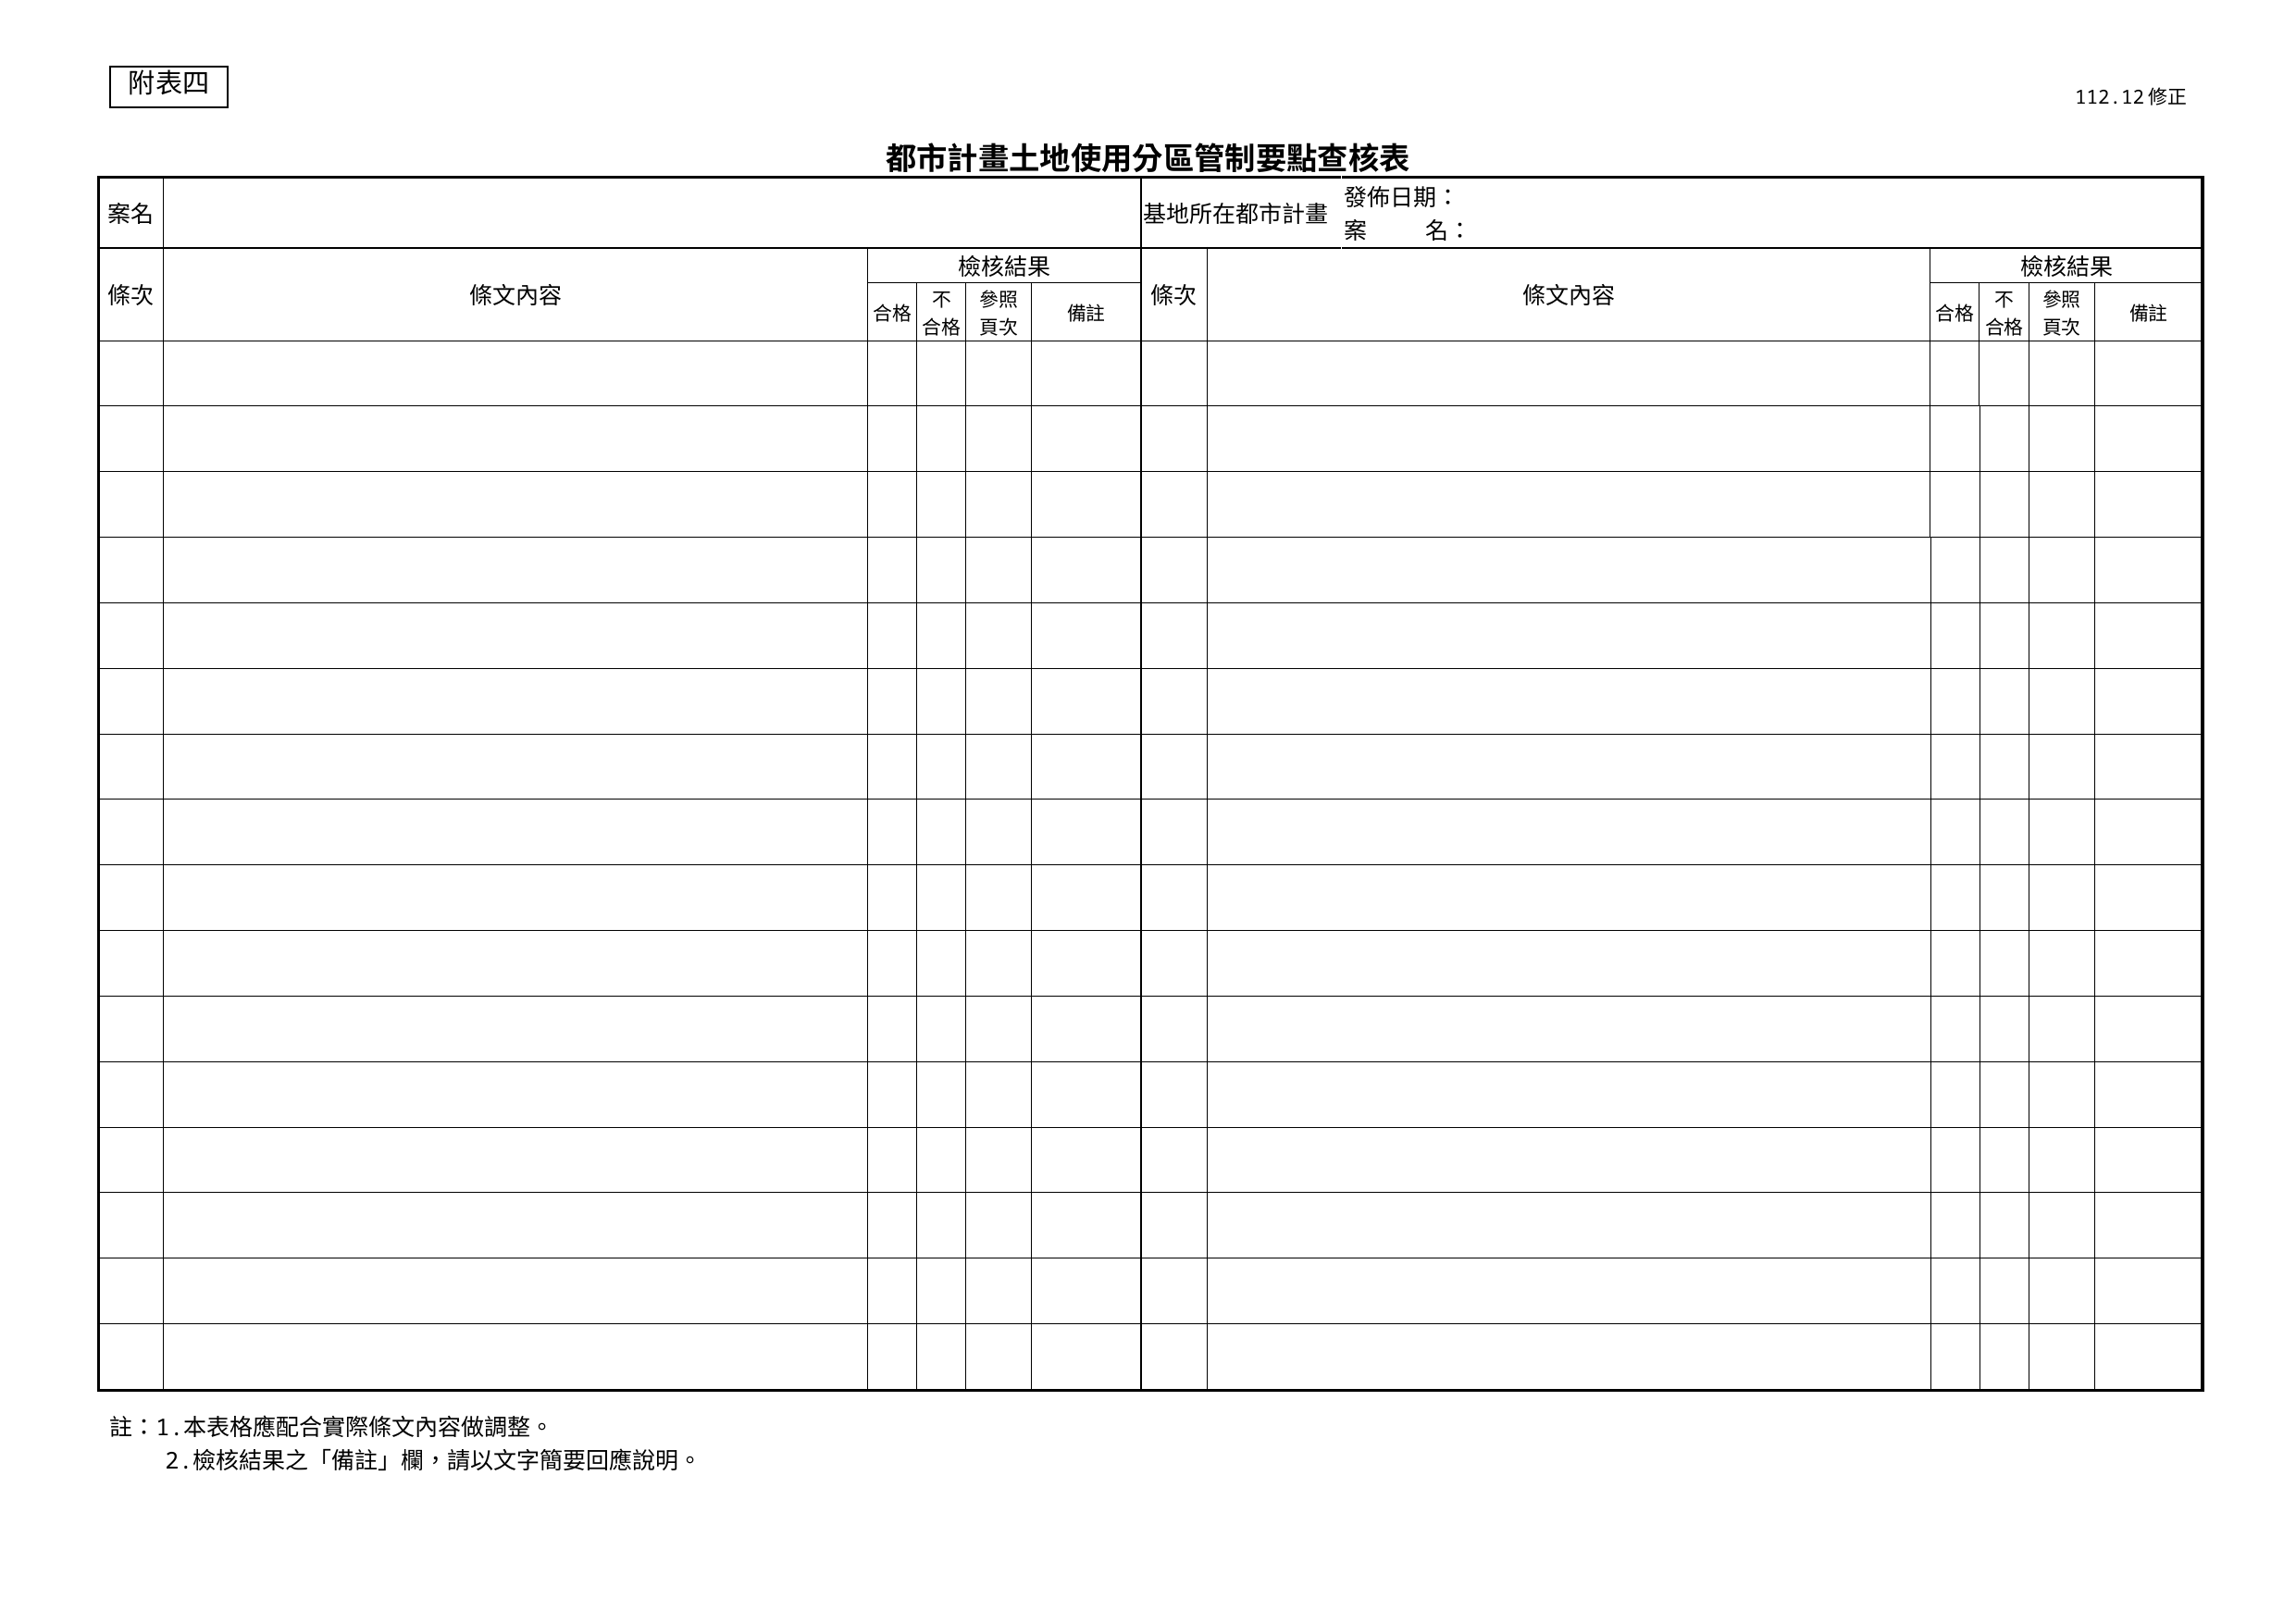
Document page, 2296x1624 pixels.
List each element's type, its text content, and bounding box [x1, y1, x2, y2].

table_cell [868, 735, 916, 799]
table_cell [2029, 538, 2094, 602]
table_cell [1032, 865, 1140, 930]
table_cell [2095, 1128, 2201, 1192]
table_cell [1208, 406, 1930, 471]
table_cell [1980, 538, 2029, 602]
table_cell [164, 603, 867, 668]
table_cell [1032, 1193, 1140, 1258]
table_cell [164, 406, 867, 471]
table_cell [1931, 997, 1980, 1061]
table_cell [1980, 1062, 2029, 1126]
table_cell [1208, 997, 1930, 1061]
table_cell [2095, 1193, 2201, 1258]
table_cell [1931, 1128, 1980, 1192]
table_cell [1142, 997, 1207, 1061]
table_cell [917, 341, 965, 405]
table_cell [164, 1062, 867, 1126]
table_cell [966, 472, 1031, 537]
table_cell [1980, 735, 2029, 799]
table_cell [164, 669, 867, 733]
table_cell 不 合格 [1980, 283, 2029, 340]
table_cell [966, 1324, 1031, 1389]
table_cell [1208, 472, 1930, 537]
table_cell [868, 669, 916, 733]
table_cell [917, 865, 965, 930]
table_cell [100, 865, 163, 930]
table_cell [2029, 1128, 2094, 1192]
table_cell [2095, 1324, 2201, 1389]
table_cell [2095, 669, 2201, 733]
table_cell [868, 603, 916, 668]
table_cell [1032, 603, 1140, 668]
table_cell [966, 603, 1031, 668]
table_cell [1208, 800, 1930, 864]
table_cell [2095, 800, 2201, 864]
table_cell [1032, 1128, 1140, 1192]
table_cell [868, 1062, 916, 1126]
table_cell 檢核結果 [868, 249, 1140, 282]
table_cell [164, 865, 867, 930]
text 註：1.本表格應配合實際條文內容做調整。 [109, 1409, 2186, 1443]
table_cell [100, 931, 163, 996]
table_cell [1931, 538, 1980, 602]
table_cell [868, 931, 916, 996]
table_cell [1931, 1193, 1980, 1258]
table_cell [1208, 1324, 1930, 1389]
table_cell [917, 997, 965, 1061]
table_cell [164, 1193, 867, 1258]
table_cell [966, 1128, 1031, 1192]
table_cell [2029, 931, 2094, 996]
table_cell [164, 1128, 867, 1192]
table_cell [1142, 800, 1207, 864]
table_cell [966, 1062, 1031, 1126]
table_cell [2029, 1324, 2094, 1389]
table_cell [1980, 1324, 2029, 1389]
text 2.檢核結果之「備註」欄，請以文字簡要回應說明。 [109, 1443, 2186, 1476]
table_cell [1032, 1062, 1140, 1126]
table_cell [868, 1128, 916, 1192]
table_cell [917, 406, 965, 471]
table_cell [100, 735, 163, 799]
table_cell [1931, 735, 1980, 799]
table_cell [1142, 865, 1207, 930]
table_cell [868, 406, 916, 471]
table_cell 條次 [1142, 249, 1207, 340]
table_cell [2095, 1062, 2201, 1126]
table_cell [164, 472, 867, 537]
table_cell [2029, 603, 2094, 668]
table_cell [1032, 931, 1140, 996]
table_cell [917, 800, 965, 864]
text 都市計畫土地使用分區管制要點查核表 [109, 118, 2186, 176]
table_cell 合格 [1930, 283, 1979, 340]
table_cell [1142, 1258, 1207, 1323]
table_cell [1980, 406, 2029, 471]
table_cell [1931, 603, 1980, 668]
table_cell [164, 735, 867, 799]
table_cell [2029, 997, 2094, 1061]
table_header 基地所在都市計畫 [1142, 179, 1341, 247]
table_cell [868, 1193, 916, 1258]
table_cell 不 合格 [917, 283, 965, 340]
table_cell [1980, 1128, 2029, 1192]
table_cell [100, 669, 163, 733]
table_cell [1980, 1193, 2029, 1258]
table_cell [966, 735, 1031, 799]
table_cell [1032, 997, 1140, 1061]
table_cell [966, 800, 1031, 864]
table_cell [966, 997, 1031, 1061]
table_cell [1142, 931, 1207, 996]
table_cell [868, 538, 916, 602]
table_cell [1142, 341, 1207, 405]
table_cell 條文內容 [1208, 249, 1930, 340]
table_cell [966, 406, 1031, 471]
table_cell [100, 472, 163, 537]
table_cell [1208, 603, 1930, 668]
table_cell [868, 472, 916, 537]
table_cell [917, 472, 965, 537]
table_cell [1032, 1324, 1140, 1389]
table_cell 條文內容 [164, 249, 867, 340]
table_cell [1208, 341, 1930, 405]
table_cell [1980, 800, 2029, 864]
table_cell [100, 1258, 163, 1323]
table_cell [2095, 735, 2201, 799]
table_cell [2095, 997, 2201, 1061]
table_cell [1142, 472, 1207, 537]
table_cell [1980, 603, 2029, 668]
table_cell [966, 1193, 1031, 1258]
table_cell [917, 538, 965, 602]
table_cell [1208, 735, 1930, 799]
table_cell [1208, 669, 1930, 733]
table_cell [2029, 472, 2094, 537]
table_cell [1930, 472, 1980, 537]
table_cell [2095, 341, 2201, 405]
table_cell [917, 1193, 965, 1258]
table_cell 參照 頁次 [2029, 283, 2094, 340]
table_cell [2095, 538, 2201, 602]
table_cell [1208, 1193, 1930, 1258]
table_cell [917, 931, 965, 996]
table_cell [2029, 669, 2094, 733]
table_cell [917, 735, 965, 799]
table_cell [100, 997, 163, 1061]
table_cell [1931, 1258, 1980, 1323]
table_cell [2095, 931, 2201, 996]
table_cell [1980, 1258, 2029, 1323]
table_cell [100, 1193, 163, 1258]
table_cell [1032, 669, 1140, 733]
table_cell [1142, 669, 1207, 733]
table_cell [917, 1258, 965, 1323]
table_cell [1032, 538, 1140, 602]
table_cell [1208, 931, 1930, 996]
table_cell [164, 800, 867, 864]
table_cell [2029, 735, 2094, 799]
table_cell [2095, 1258, 2201, 1323]
table_cell [868, 800, 916, 864]
table_cell [164, 1258, 867, 1323]
table_cell [1032, 472, 1140, 537]
table_cell [2095, 406, 2201, 471]
table_cell [917, 1062, 965, 1126]
table_cell [868, 1324, 916, 1389]
table_cell 合格 [868, 283, 916, 340]
table_cell [1980, 931, 2029, 996]
table_cell [100, 800, 163, 864]
table_cell [1931, 1324, 1980, 1389]
table_cell [1142, 538, 1207, 602]
table_cell [1980, 472, 2029, 537]
table_cell [100, 1128, 163, 1192]
table_cell [2029, 800, 2094, 864]
table_cell [100, 538, 163, 602]
table_cell [1032, 800, 1140, 864]
table_cell [868, 865, 916, 930]
table_cell [2029, 1062, 2094, 1126]
table_cell [1142, 603, 1207, 668]
table_cell [1931, 1062, 1980, 1126]
table_cell [966, 669, 1031, 733]
table_cell [164, 538, 867, 602]
table_cell [917, 603, 965, 668]
table_cell [2029, 1193, 2094, 1258]
table_cell [1930, 406, 1980, 471]
table_cell [1208, 865, 1930, 930]
table_cell [1142, 735, 1207, 799]
table_header 案名 [100, 179, 163, 247]
table_cell [917, 1324, 965, 1389]
table_cell [100, 1324, 163, 1389]
table_cell 檢核結果 [1930, 249, 2201, 282]
table_cell [2029, 406, 2094, 471]
table_cell [100, 1062, 163, 1126]
table_cell [2029, 1258, 2094, 1323]
table_cell [1142, 406, 1207, 471]
table_cell [966, 341, 1031, 405]
table_cell [917, 669, 965, 733]
table_cell [966, 1258, 1031, 1323]
table_cell [2029, 865, 2094, 930]
table_cell [868, 1258, 916, 1323]
table_cell [868, 997, 916, 1061]
table_cell 參照 頁次 [966, 283, 1031, 340]
table_header [164, 179, 1140, 247]
table_cell [1931, 865, 1980, 930]
table_cell [1931, 931, 1980, 996]
table_cell 備註 [1032, 283, 1140, 340]
table_cell [1032, 735, 1140, 799]
table_cell [1142, 1324, 1207, 1389]
table_cell [100, 603, 163, 668]
table_cell [1931, 669, 1980, 733]
table_cell [1980, 865, 2029, 930]
table_cell [1208, 538, 1930, 602]
table_cell [1032, 341, 1140, 405]
table_cell [1208, 1258, 1930, 1323]
table_cell [2029, 341, 2094, 405]
table_cell [966, 931, 1031, 996]
table_cell [1142, 1193, 1207, 1258]
table_cell [164, 997, 867, 1061]
table_cell [1208, 1062, 1930, 1126]
table_cell [1980, 669, 2029, 733]
table_cell [164, 341, 867, 405]
table_cell [1980, 341, 2029, 405]
table_header 發佈日期： 案 名： [1342, 179, 2201, 247]
table_cell [2095, 865, 2201, 930]
table_cell [1032, 406, 1140, 471]
table_cell [1931, 800, 1980, 864]
table_cell [1142, 1128, 1207, 1192]
table_cell 條次 [100, 249, 163, 340]
table_cell [164, 931, 867, 996]
table_cell [2095, 603, 2201, 668]
table_cell [1142, 1062, 1207, 1126]
table_cell [164, 1324, 867, 1389]
table_cell [917, 1128, 965, 1192]
table_cell 備註 [2095, 283, 2201, 340]
table_cell [100, 406, 163, 471]
table_cell [2095, 472, 2201, 537]
table_cell [966, 538, 1031, 602]
table_cell [1032, 1258, 1140, 1323]
table_cell [100, 341, 163, 405]
table_cell [1208, 1128, 1930, 1192]
table_cell [1930, 341, 1979, 405]
table_cell [1980, 997, 2029, 1061]
table_cell [868, 341, 916, 405]
table_cell [966, 865, 1031, 930]
